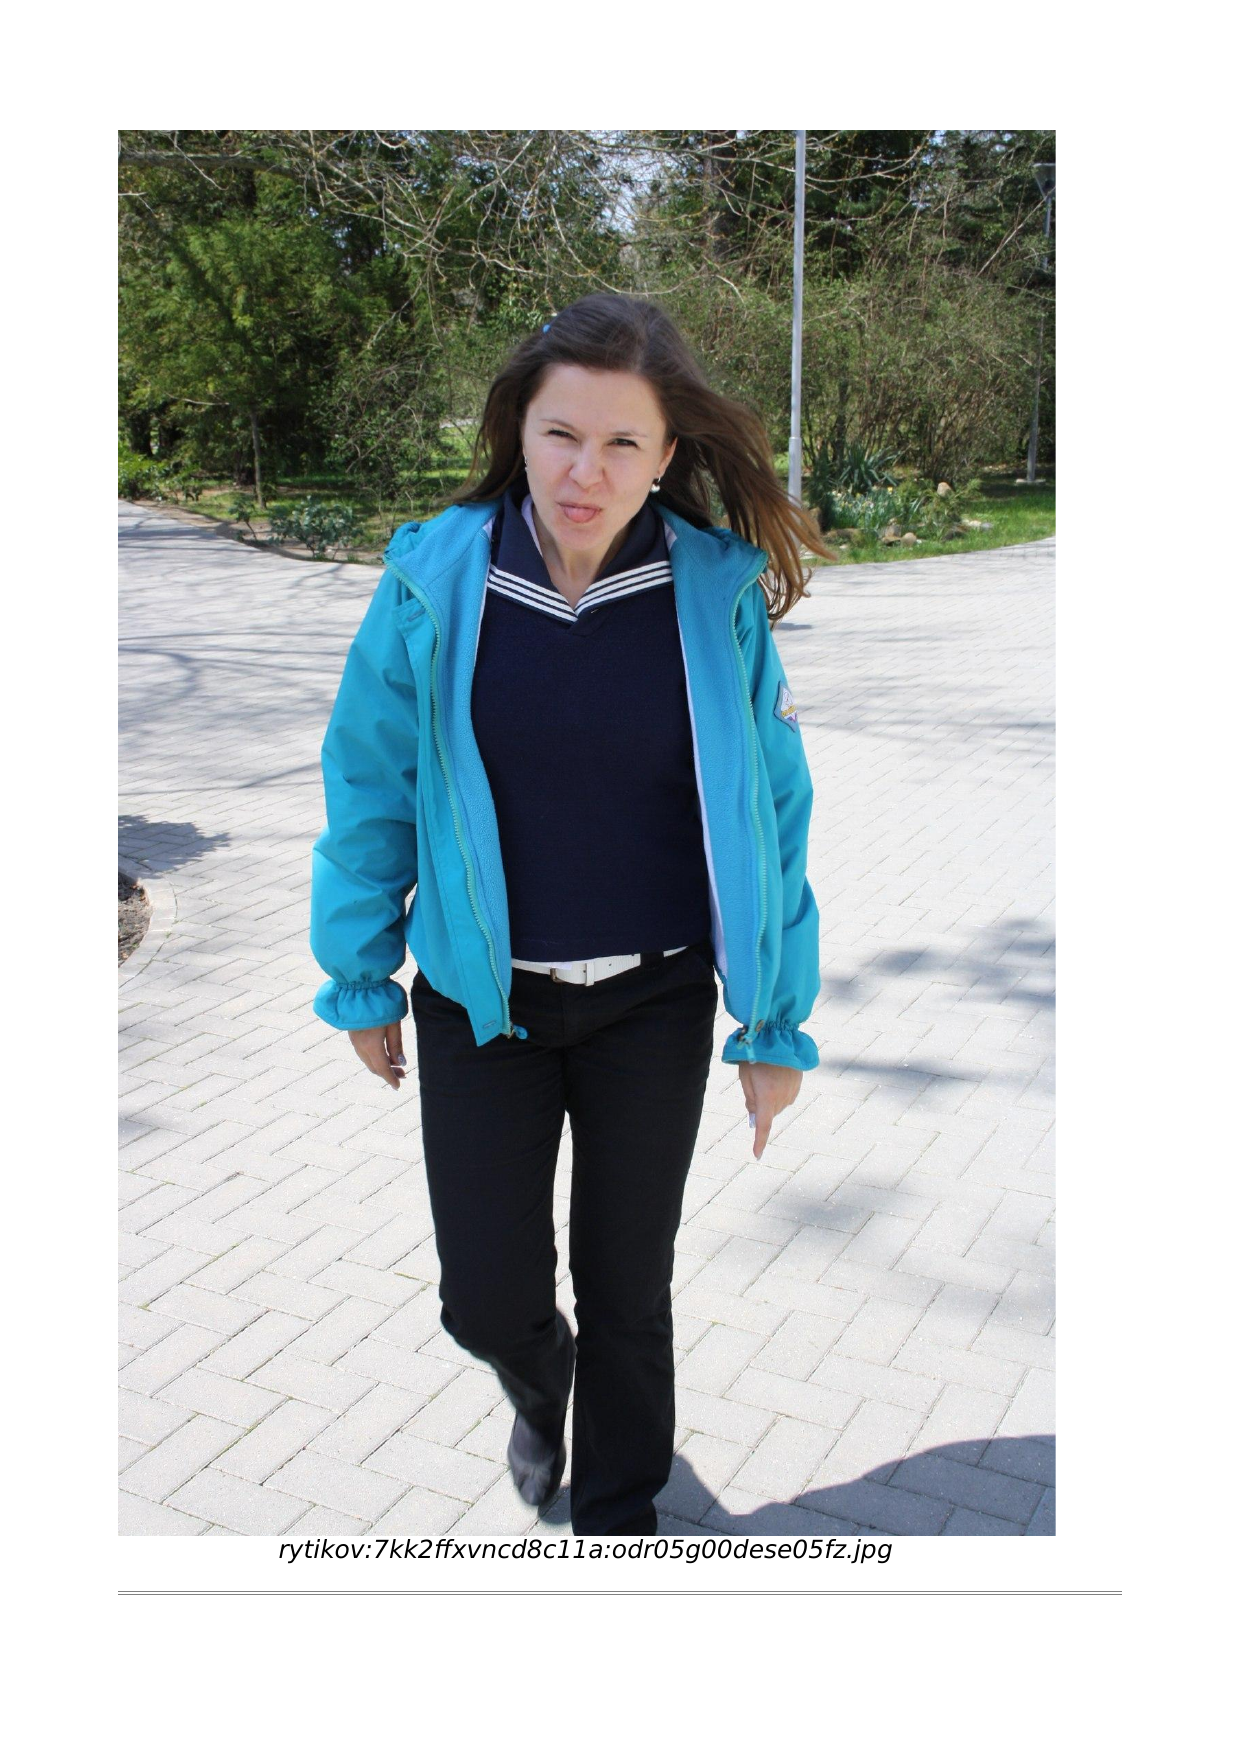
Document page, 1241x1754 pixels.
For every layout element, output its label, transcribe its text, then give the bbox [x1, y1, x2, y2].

picture [118, 130, 1056, 1536]
text rytikov:7kk2ffxvncd8c11a:odr05g00dese05fz.jpg [118, 1536, 1056, 1564]
